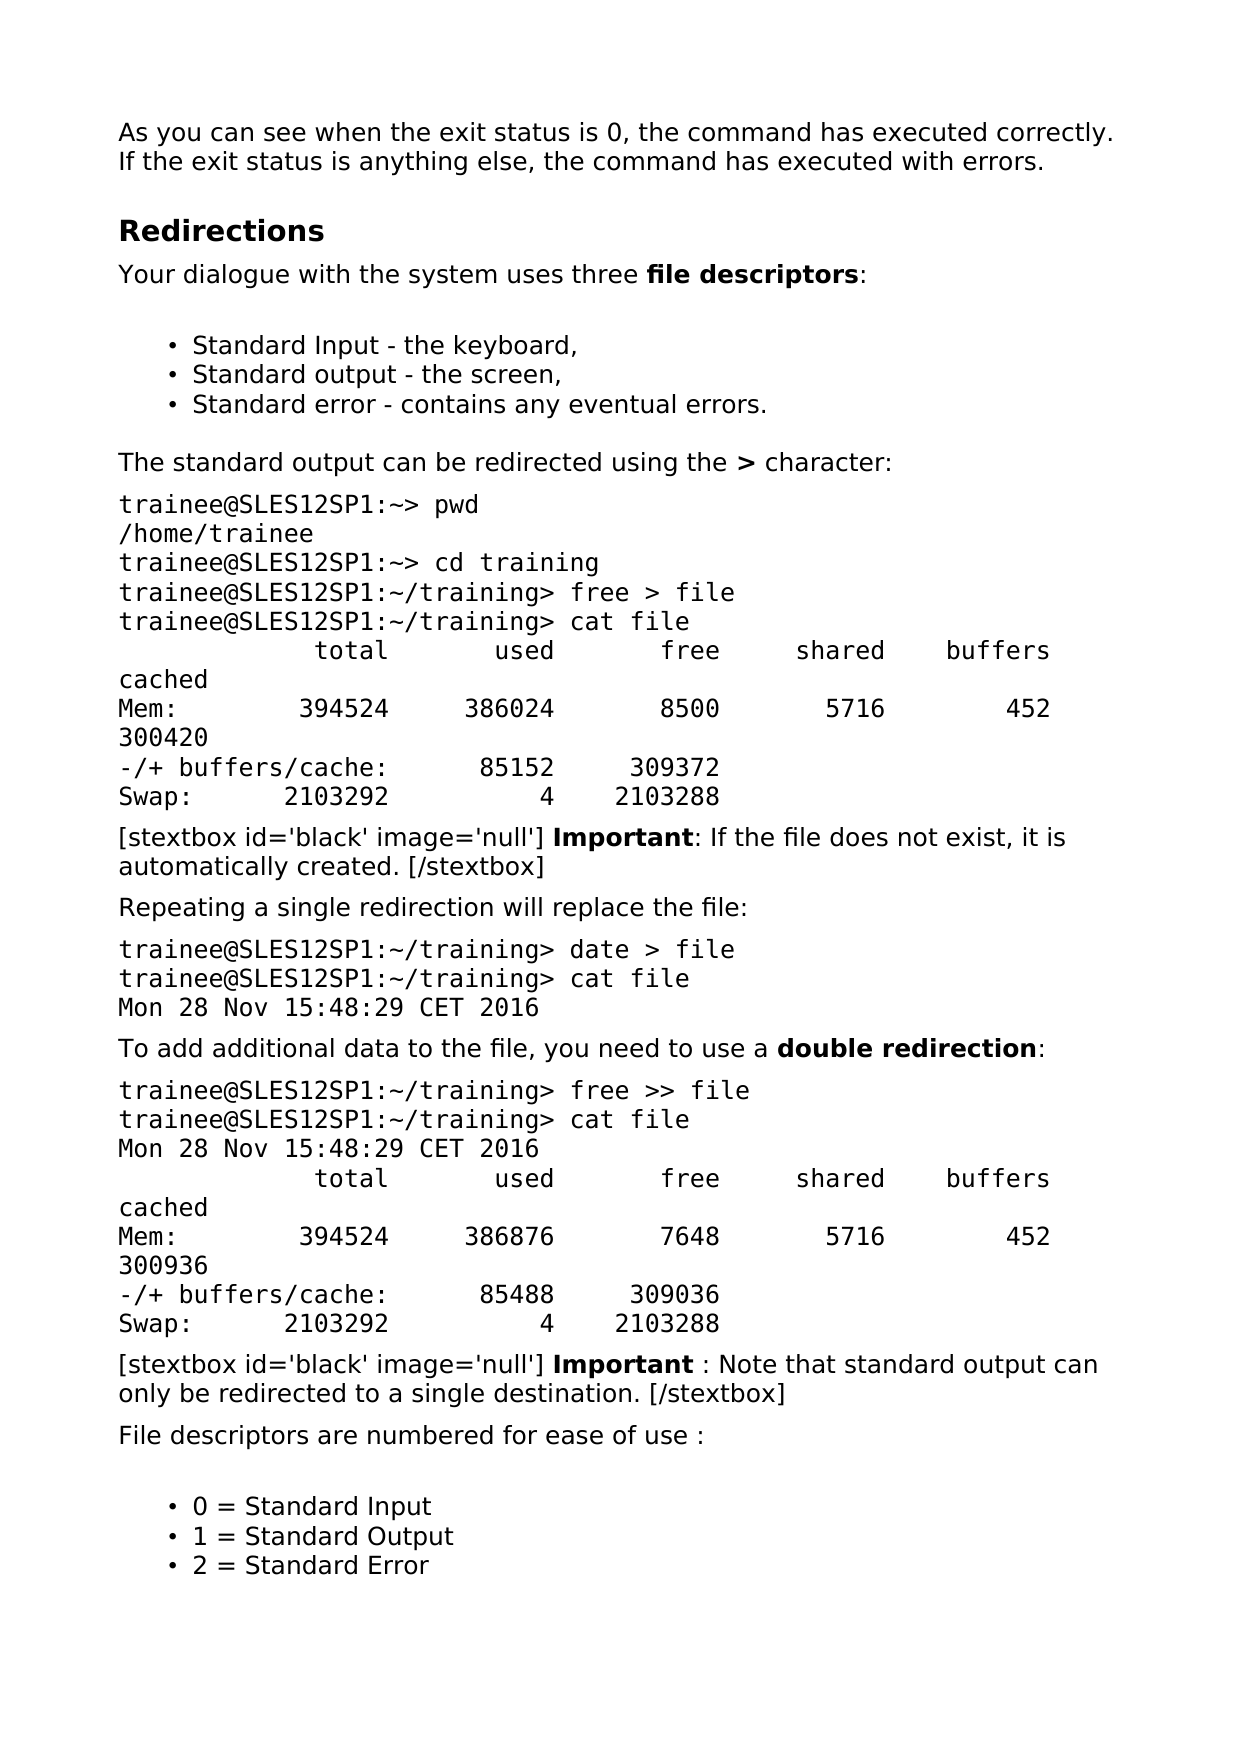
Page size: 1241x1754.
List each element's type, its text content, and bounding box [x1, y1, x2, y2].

text The standard output can be redirected using the > character: [118, 448, 1122, 478]
list Standard output - the screen, [177, 361, 1122, 390]
text File descriptors are numbered for ease of use : [118, 1421, 1122, 1451]
text To add additional data to the file, you need to use a double redirection: [118, 1034, 1122, 1064]
list 2 = Standard Error [177, 1551, 1122, 1580]
list Standard Input - the keyboard, [177, 332, 1122, 361]
list Standard error - contains any eventual errors. [177, 390, 1122, 419]
text [stextbox id='black' image='null'] Important: If the file does not exist, it is automatically created. [/stextbox] [118, 823, 1122, 881]
text trainee@SLES12SP1:~> pwd /home/trainee trainee@SLES12SP1:~> cd training trainee@SLES12SP1:~/training> free > file trainee@SLES12SP1:~/training> cat file total used free shared buffers cached Mem: 394524 386024 8500 5716 452 300420 -/+ buffers/cache: 85152 309372 Swap: 2103292 4 2103288 [118, 490, 1122, 811]
text As you can see when the exit status is 0, the command has executed correctly. If the exit status is anything else, the command has executed with errors. [118, 118, 1122, 176]
subtitle Redirections [118, 214, 1122, 248]
list 0 = Standard Input [177, 1492, 1122, 1522]
text Repeating a single redirection will replace the file: [118, 894, 1122, 923]
text [stextbox id='black' image='null'] Important : Note that standard output can only be redirected to a single destination. [/stextbox] [118, 1351, 1122, 1409]
list 1 = Standard Output [177, 1522, 1122, 1551]
text Your dialogue with the system uses three file descriptors: [118, 260, 1122, 289]
text trainee@SLES12SP1:~/training> date > file trainee@SLES12SP1:~/training> cat file Mon 28 Nov 15:48:29 CET 2016 [118, 935, 1122, 1023]
text trainee@SLES12SP1:~/training> free >> file trainee@SLES12SP1:~/training> cat file Mon 28 Nov 15:48:29 CET 2016 total used free shared buffers cached Mem: 394524 386876 7648 5716 452 300936 -/+ buffers/cache: 85488 309036 Swap: 2103292 4 2103288 [118, 1076, 1122, 1339]
